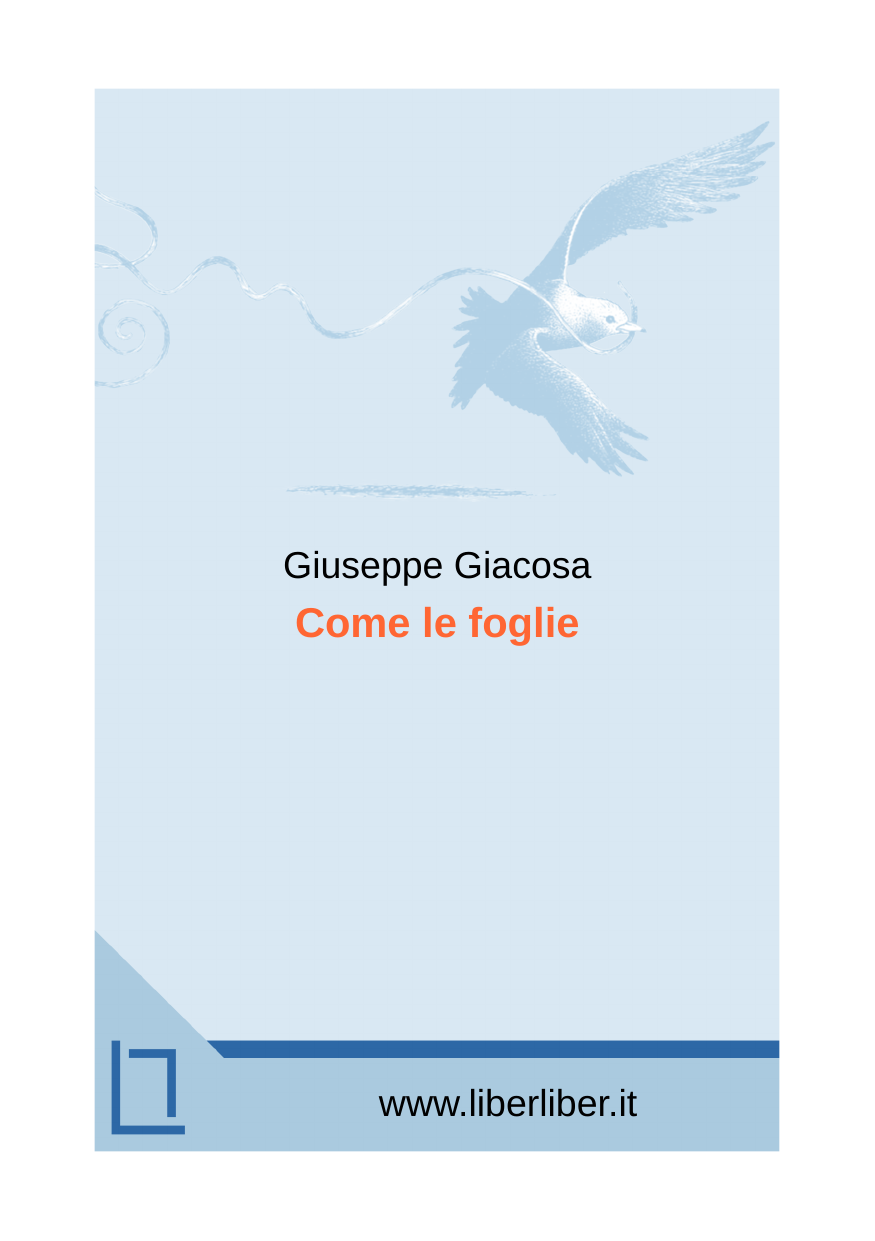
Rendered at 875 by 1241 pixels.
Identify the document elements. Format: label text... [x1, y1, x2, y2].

text www.liberliber.it [331, 1081, 685, 1124]
picture [94, 88, 780, 1152]
text Come le foglie [94, 598, 779, 646]
text Giuseppe Giacosa [94, 543, 779, 586]
